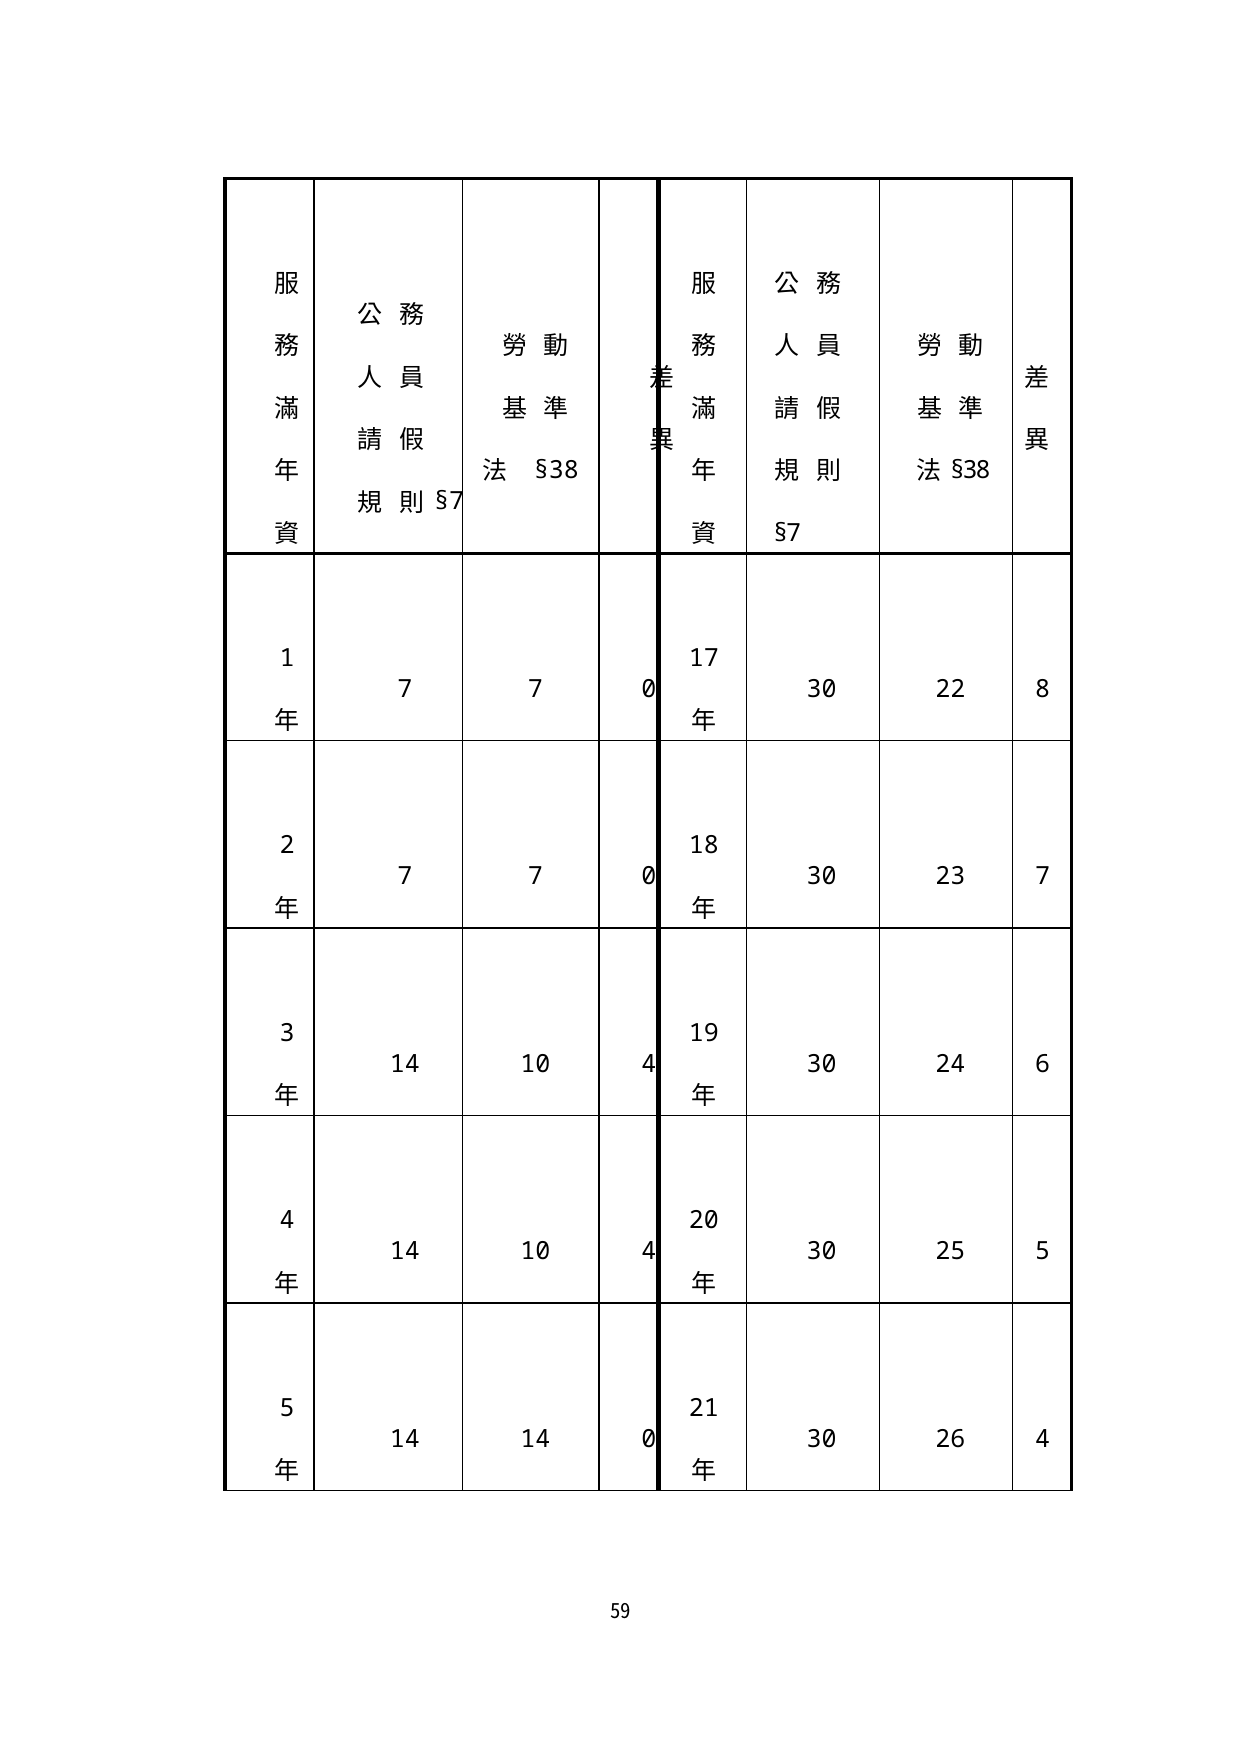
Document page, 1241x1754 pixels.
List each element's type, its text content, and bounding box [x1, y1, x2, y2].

table_cell 23 [880, 741, 1012, 927]
table_cell 6 [1013, 929, 1070, 1115]
table_header 勞動基準法§38 [880, 180, 1012, 552]
table_header 差異 [1013, 180, 1070, 552]
table_cell 25 [880, 1116, 1012, 1302]
table_cell 24 [880, 929, 1012, 1115]
table_cell 7 [315, 555, 462, 740]
table_cell 30 [747, 741, 879, 927]
table_cell 14 [463, 1304, 598, 1490]
table_cell 7 [315, 741, 462, 927]
table_cell 1年 [227, 555, 313, 740]
table_cell 10 [463, 929, 598, 1115]
table_cell 3年 [227, 929, 313, 1115]
table_cell 5 [1013, 1116, 1070, 1302]
table_cell 14 [315, 1304, 462, 1490]
table_cell 14 [315, 929, 462, 1115]
table_cell 0 [600, 741, 656, 927]
table_header 公務人員請假規則§7 [747, 180, 879, 552]
table_cell 0 [600, 555, 656, 740]
table_cell 19年 [661, 929, 746, 1115]
table_cell 14 [315, 1116, 462, 1302]
table_header 差異 [600, 180, 656, 552]
table_cell 26 [880, 1304, 1012, 1490]
table_header 服務滿年資 [227, 180, 313, 552]
table_cell 20年 [661, 1116, 746, 1302]
table_cell 17年 [661, 555, 746, 740]
table_cell 7 [463, 741, 598, 927]
table_cell 22 [880, 555, 1012, 740]
table_cell 30 [747, 1116, 879, 1302]
table_cell 21年 [661, 1304, 746, 1490]
table_header 勞動基準法§38 [463, 180, 598, 552]
table_cell 30 [747, 555, 879, 740]
table_cell 2年 [227, 741, 313, 927]
table_cell 30 [747, 929, 879, 1115]
table_cell 18年 [661, 741, 746, 927]
table_cell 8 [1013, 555, 1070, 740]
table_cell 5年 [227, 1304, 313, 1490]
table_header 公務人員請假規則§7 [315, 180, 462, 552]
table_header 服務滿年資 [661, 180, 746, 552]
table_cell 10 [463, 1116, 598, 1302]
table_cell 30 [747, 1304, 879, 1490]
table_cell 4 [600, 929, 656, 1115]
table_cell 0 [600, 1304, 656, 1490]
table_cell 4 [600, 1116, 656, 1302]
table_cell 7 [463, 555, 598, 740]
table_cell 4年 [227, 1116, 313, 1302]
table_cell 7 [1013, 741, 1070, 927]
table_cell 4 [1013, 1304, 1070, 1490]
